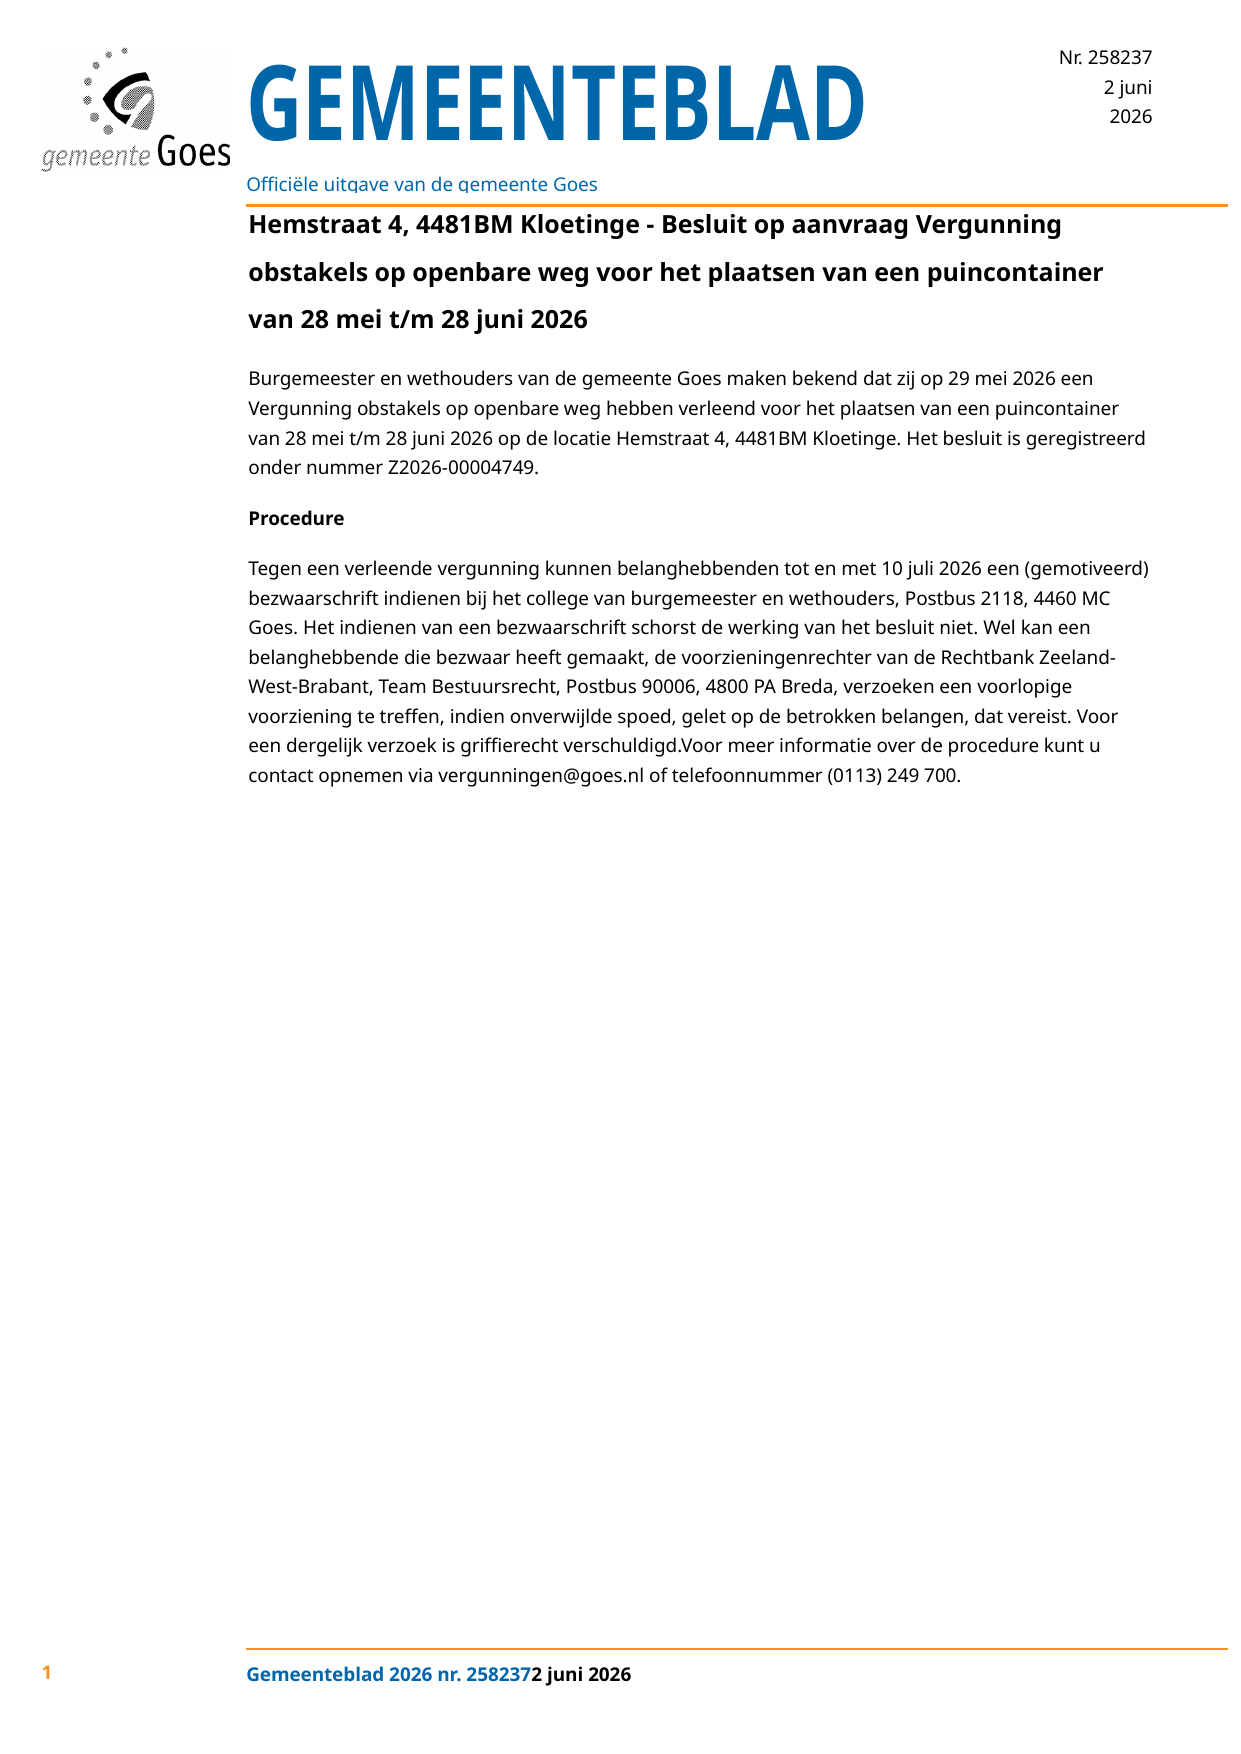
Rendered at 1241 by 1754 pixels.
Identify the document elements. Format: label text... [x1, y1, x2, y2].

text Burgemeester en wethouders van de gemeente Goes maken bekend dat zij op 29 mei 2026 een Vergunning obstakels op openbare weg hebben verleend voor het plaatsen van een puincontainer van 28 mei t/m 28 juni 2026 op de locatie Hemstraat 4, 4481BM Kloetinge. Het besluit is geregistreerd onder nummer Z2026-00004749. [248, 366, 1152, 480]
text Tegen een verleende vergunning kunnen belanghebbenden tot en met 10 juli 2026 een (gemotiveerd) bezwaarschrift indienen bij het college van burgemeester en wethouders, Postbus 2118, 4460 MC Goes. Het indienen van een bezwaarschrift schorst de werking van het besluit niet. Wel kan een belanghebbende die bezwaar heeft gemaakt, de voorzieningenrechter van de Rechtbank Zeeland-West-Brabant, Team Bestuursrecht, Postbus 90006, 4800 PA Breda, verzoeken een voorlopige voorziening te treffen, indien onverwijlde spoed, gelet op de betrokken belangen, dat vereist. Voor een dergelijk verzoek is griffierecht verschuldigd.Voor meer informatie over de procedure kunt u contact opnemen via vergunningen@goes.nl of telefoonnummer (0113) 249 700. [248, 555, 1152, 788]
text Hemstraat 4, 4481BM Kloetinge - Besluit op aanvraag Vergunning obstakels op openbare weg voor het plaatsen van een puincontainer van 28 mei t/m 28 juni 2026 [248, 207, 1152, 336]
text Procedure [248, 505, 1152, 530]
picture [41, 47, 231, 172]
